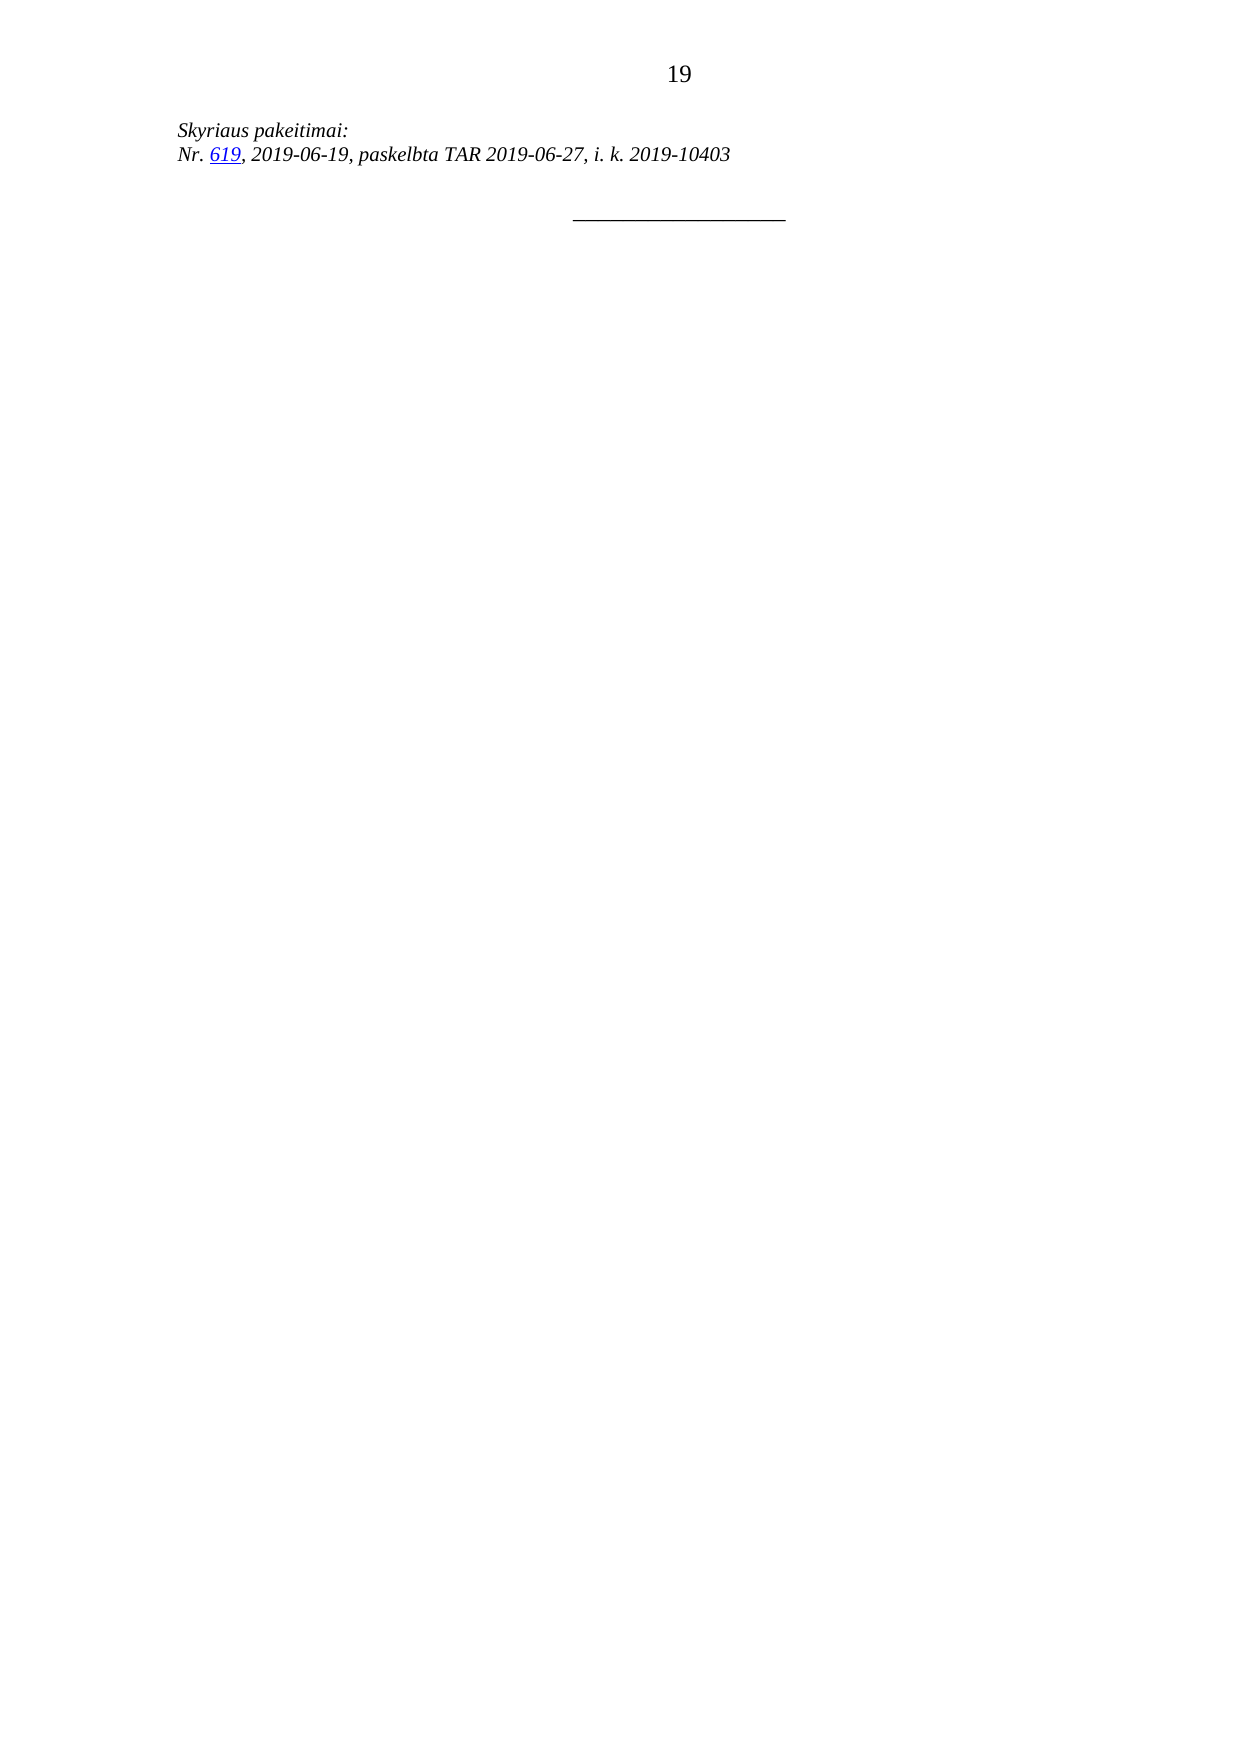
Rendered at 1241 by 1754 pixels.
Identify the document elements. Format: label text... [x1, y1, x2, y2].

text Skyriaus pakeitimai: [177, 118, 1181, 142]
text Nr. 619, 2019-06-19, paskelbta TAR 2019-06-27, i. k. 2019-10403 [177, 142, 1181, 166]
text _________________ [177, 195, 1181, 224]
